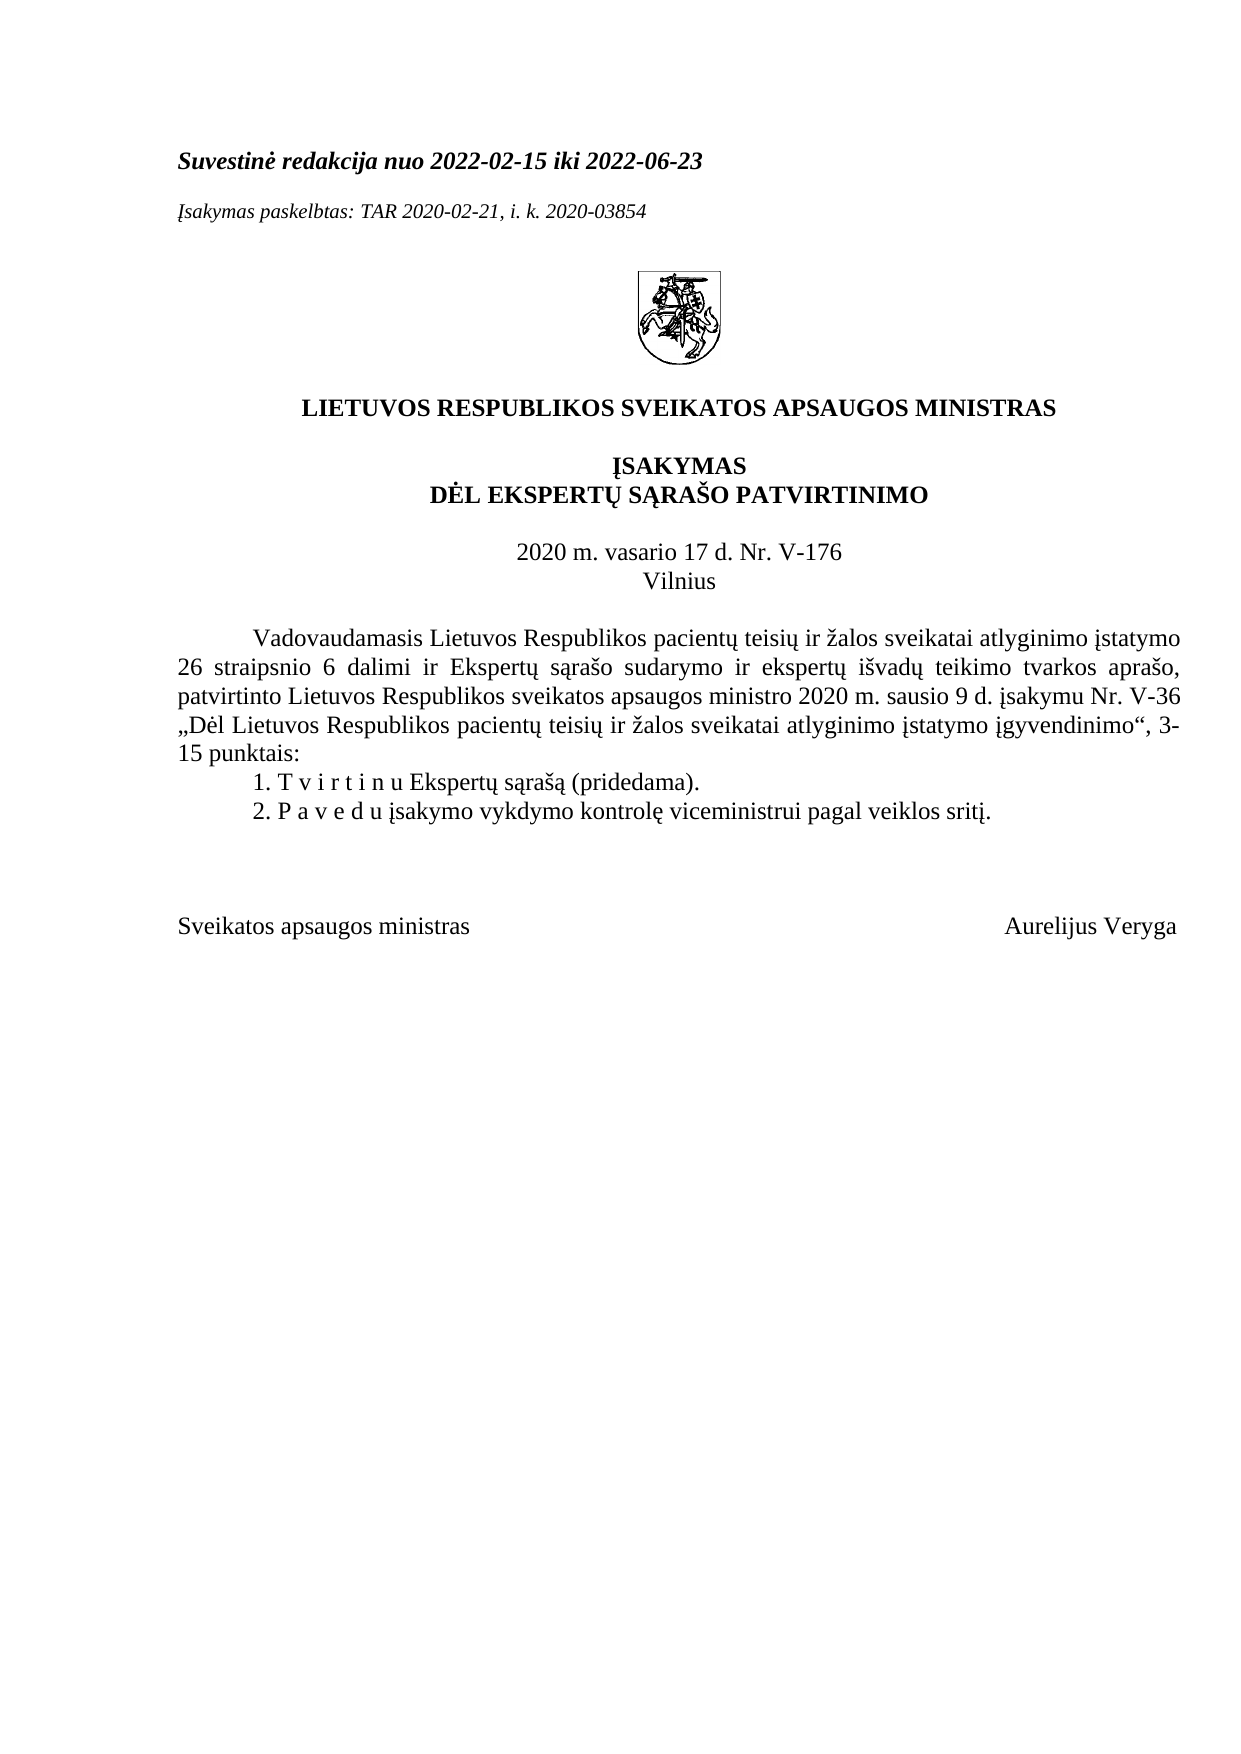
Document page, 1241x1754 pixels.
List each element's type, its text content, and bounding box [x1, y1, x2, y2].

text 2020 m. vasario 17 d. Nr. V-176 [177, 537, 1181, 566]
text LIETUVOS RESPUBLIKOS SVEIKATOS APSAUGOS MINISTRAS [177, 393, 1181, 422]
text DĖL EKSPERTŲ SĄRAŠO PATVIRTINIMO [177, 480, 1181, 508]
text Vadovaudamasis Lietuvos Respublikos pacientų teisių ir žalos sveikatai atlyginimo įstatymo 26 straipsnio 6 dalimi ir Ekspertų sąrašo sudarymo ir ekspertų išvadų teikimo tvarkos aprašo, patvirtinto Lietuvos Respublikos sveikatos apsaugos ministro 2020 m. sausio 9 d. įsakymu Nr. V-36 „Dėl Lietuvos Respublikos pacientų teisių ir žalos sveikatai atlyginimo įstatymo įgyvendinimo“, 3-15 punktais: [177, 623, 1181, 767]
text ĮSAKYMAS [177, 451, 1181, 480]
text Įsakymas paskelbtas: TAR 2020-02-21, i. k. 2020-03854 [177, 199, 1181, 223]
text Sveikatos apsaugos ministras Aurelijus Veryga [177, 911, 1181, 940]
text 1. T v i r t i n u Ekspertų sąrašą (pridedama). [177, 767, 1181, 796]
text 2. P a v e d u įsakymo vykdymo kontrolę viceministrui pagal veiklos sritį. [177, 796, 1181, 825]
text Vilnius [177, 566, 1181, 595]
text Suvestinė redakcija nuo 2022-02-15 iki 2022-06-23 [177, 146, 1181, 175]
